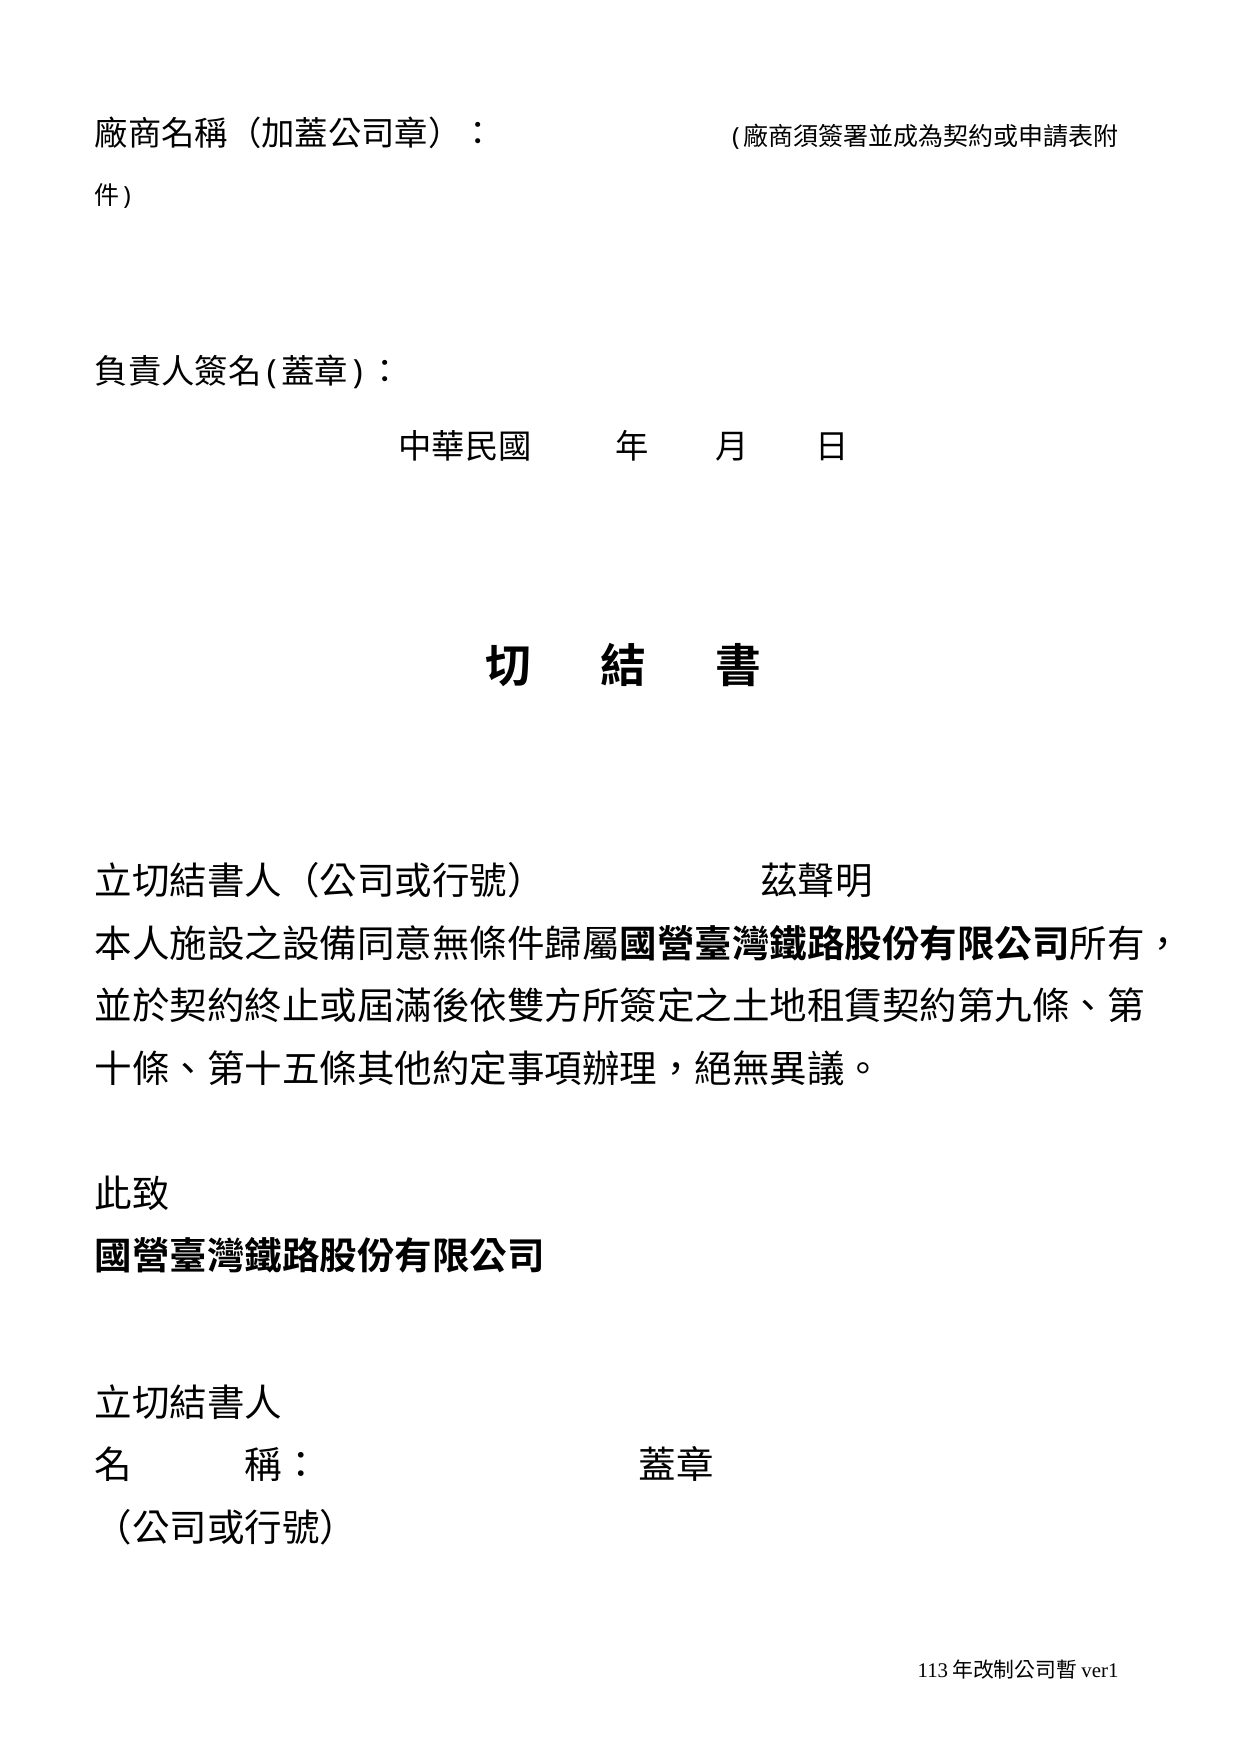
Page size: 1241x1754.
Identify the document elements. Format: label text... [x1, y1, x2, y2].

text 立切結書人 [94, 1358, 1152, 1421]
text 此致 [94, 1149, 1152, 1211]
text 名 稱： 蓋章 [94, 1421, 1152, 1483]
text 負責人簽名(蓋章)： [94, 327, 1152, 389]
text 國營臺灣鐵路股份有限公司 [94, 1211, 1152, 1274]
text 切 結 書 [94, 589, 1152, 714]
text 立切結書人（公司或行號） 茲聲明 [94, 836, 1152, 899]
text 中華民國 年 月 日 [94, 402, 1152, 464]
text 本人施設之設備同意無條件歸屬國營臺灣鐵路股份有限公司所有，並於契約終止或屆滿後依雙方所簽定之土地租賃契約第九條、第十條、第十五條其他約定事項辦理，絕無異議。 [94, 899, 1152, 1086]
text 廠商名稱（加蓋公司章）： (廠商須簽署並成為契約或申請表附件) [94, 89, 1152, 214]
text （公司或行號） [94, 1483, 1152, 1546]
